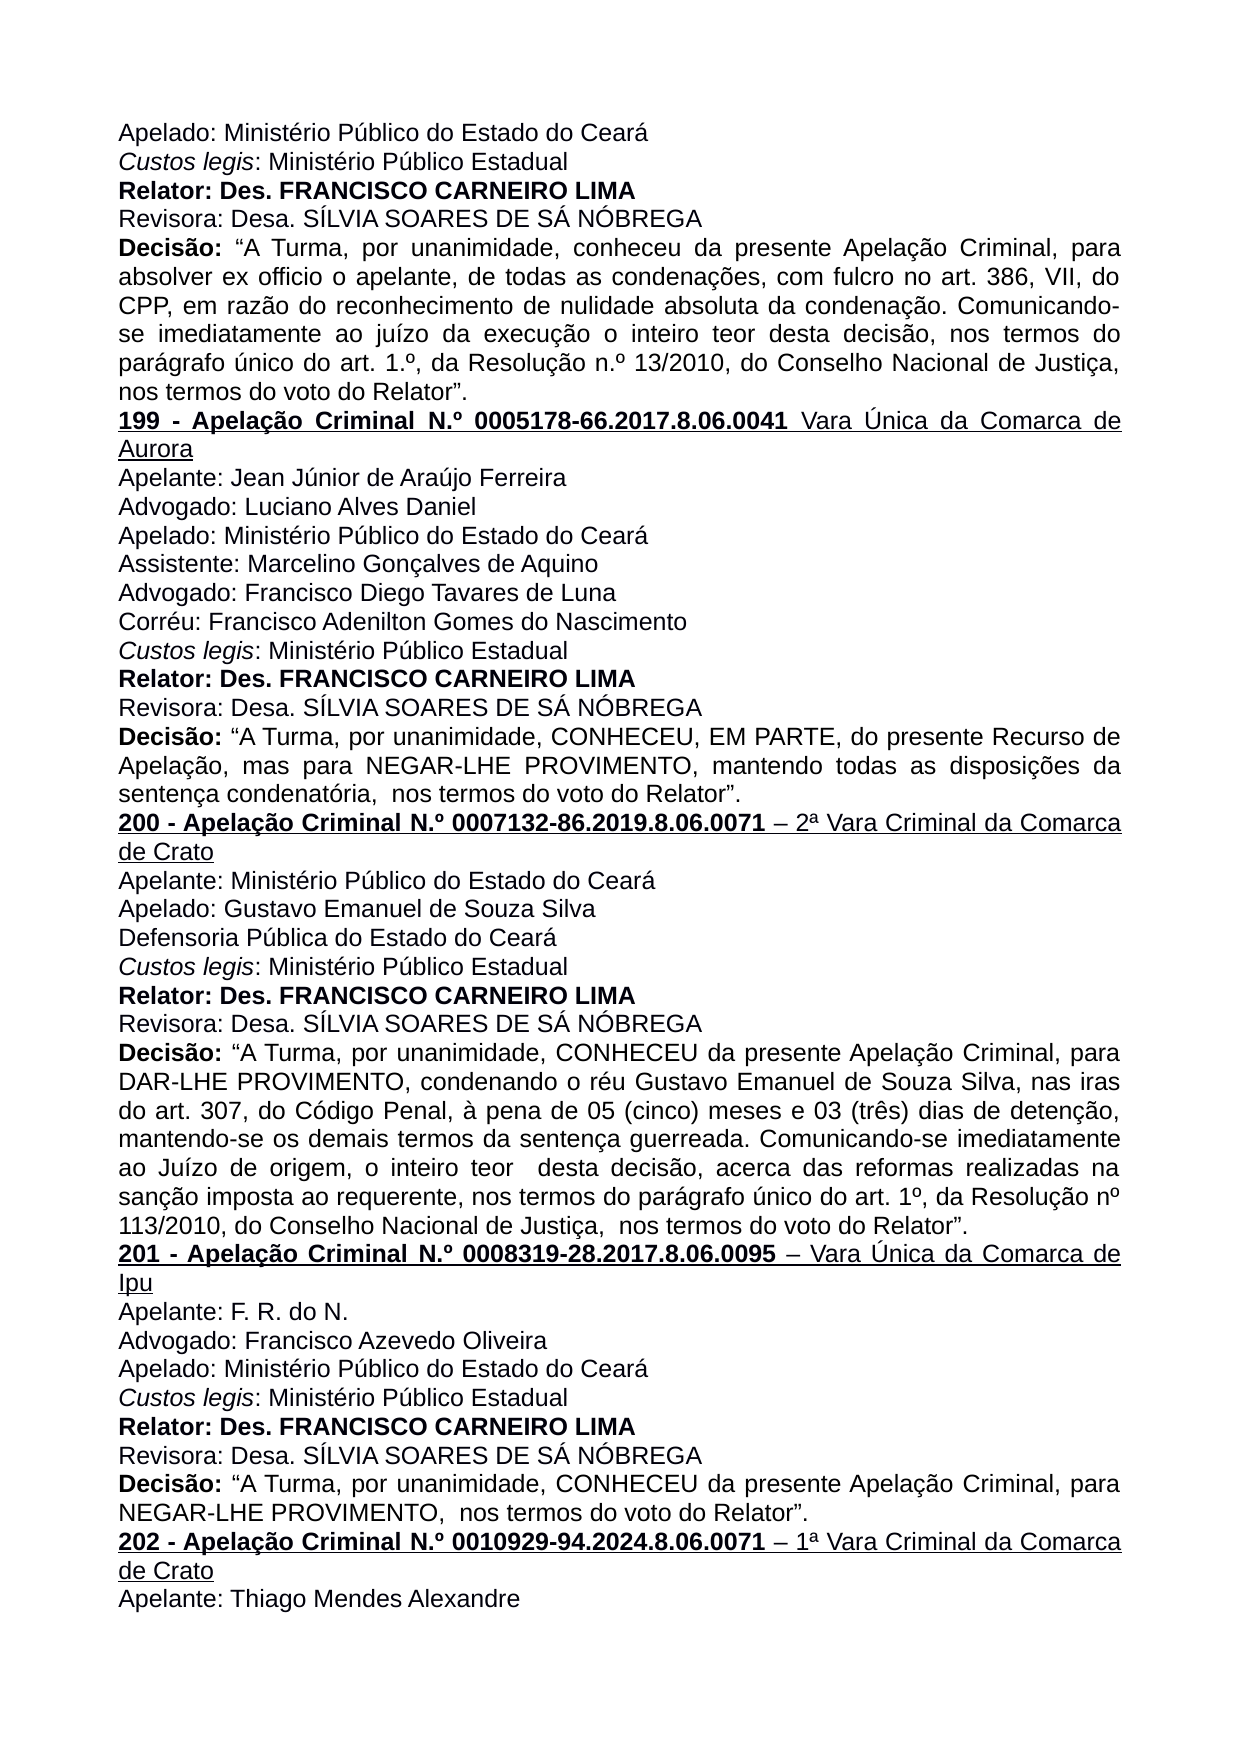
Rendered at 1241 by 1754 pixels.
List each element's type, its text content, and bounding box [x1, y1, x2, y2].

text Apelante: Jean Júnior de Araújo Ferreira [118, 463, 1122, 492]
text Relator: Des. FRANCISCO CARNEIRO LIMA [118, 981, 1122, 1009]
text 200 - Apelação Criminal N.º 0007132-86.2019.8.06.0071 – 2ª Vara Criminal da Comarca [118, 808, 1122, 833]
text Defensoria Pública do Estado do Ceará [118, 923, 1122, 952]
text 199 - Apelação Criminal N.º 0005178-66.2017.8.06.0041 Vara Única da Comarca de [118, 406, 1122, 431]
text Apelado: Gustavo Emanuel de Souza Silva [118, 894, 1122, 923]
text Revisora: Desa. SÍLVIA SOARES DE SÁ NÓBREGA [118, 1441, 1122, 1469]
text Assistente: Marcelino Gonçalves de Aquino [118, 549, 1122, 578]
text Corréu: Francisco Adenilton Gomes do Nascimento [118, 607, 1122, 636]
text de Crato [118, 1553, 1122, 1584]
text Advogado: Luciano Alves Daniel [118, 492, 1122, 521]
text Apelante: Ministério Público do Estado do Ceará [118, 866, 1122, 894]
text Custos legis: Ministério Público Estadual [118, 952, 1122, 981]
text Advogado: Francisco Azevedo Oliveira [118, 1326, 1122, 1354]
text Relator: Des. FRANCISCO CARNEIRO LIMA [118, 1412, 1122, 1441]
text Custos legis: Ministério Público Estadual [118, 1383, 1122, 1412]
text Decisão: “A Turma, por unanimidade, CONHECEU da presente Apelação Criminal, para NEGAR-LHE PROVIMENTO, nos termos do voto do Relator”. [118, 1469, 1122, 1527]
text Decisão: “A Turma, por unanimidade, conheceu da presente Apelação Criminal, para absolver ex officio o apelante, de todas as condenações, com fulcro no art. 386, VII, do CPP, em razão do reconhecimento de nulidade absoluta da condenação. Comunicando-se imediatamente ao juízo da execução o inteiro teor desta decisão, nos termos do parágrafo único do art. 1.º, da Resolução n.º 13/2010, do Conselho Nacional de Justiça, nos termos do voto do Relator”. [118, 233, 1122, 406]
text Relator: Des. FRANCISCO CARNEIRO LIMA [118, 176, 1122, 204]
text Custos legis: Ministério Público Estadual [118, 147, 1122, 176]
text Relator: Des. FRANCISCO CARNEIRO LIMA [118, 664, 1122, 693]
text 201 - Apelação Criminal N.º 0008319-28.2017.8.06.0095 – Vara Única da Comarca de Ipu [118, 1239, 1122, 1297]
text Advogado: Francisco Diego Tavares de Luna [118, 578, 1122, 607]
text Apelado: Ministério Público do Estado do Ceará [118, 521, 1122, 549]
text 202 - Apelação Criminal N.º 0010929-94.2024.8.06.0071 – 1ª Vara Criminal da Comarca [118, 1527, 1122, 1552]
text de Crato [118, 834, 1122, 866]
text Custos legis: Ministério Público Estadual [118, 636, 1122, 664]
text Apelante: Thiago Mendes Alexandre [118, 1584, 1122, 1613]
text Apelado: Ministério Público do Estado do Ceará [118, 118, 1122, 147]
text Apelado: Ministério Público do Estado do Ceará [118, 1354, 1122, 1383]
text Revisora: Desa. SÍLVIA SOARES DE SÁ NÓBREGA [118, 204, 1122, 233]
text Decisão: “A Turma, por unanimidade, CONHECEU da presente Apelação Criminal, para DAR-LHE PROVIMENTO, condenando o réu Gustavo Emanuel de Souza Silva, nas iras do art. 307, do Código Penal, à pena de 05 (cinco) meses e 03 (três) dias de detenção, mantendo-se os demais termos da sentença guerreada. Comunicando-se imediatamente ao Juízo de origem, o inteiro teor desta decisão, acerca das reformas realizadas na sanção imposta ao requerente, nos termos do parágrafo único do art. 1º, da Resolução nº 113/2010, do Conselho Nacional de Justiça, nos termos do voto do Relator”. [118, 1038, 1122, 1239]
text Aurora [118, 432, 1122, 463]
text Apelante: F. R. do N. [118, 1297, 1122, 1326]
text Decisão: “A Turma, por unanimidade, CONHECEU, EM PARTE, do presente Recurso de Apelação, mas para NEGAR-LHE PROVIMENTO, mantendo todas as disposições da sentença condenatória, nos termos do voto do Relator”. [118, 722, 1122, 808]
text Revisora: Desa. SÍLVIA SOARES DE SÁ NÓBREGA [118, 693, 1122, 722]
text Revisora: Desa. SÍLVIA SOARES DE SÁ NÓBREGA [118, 1009, 1122, 1038]
